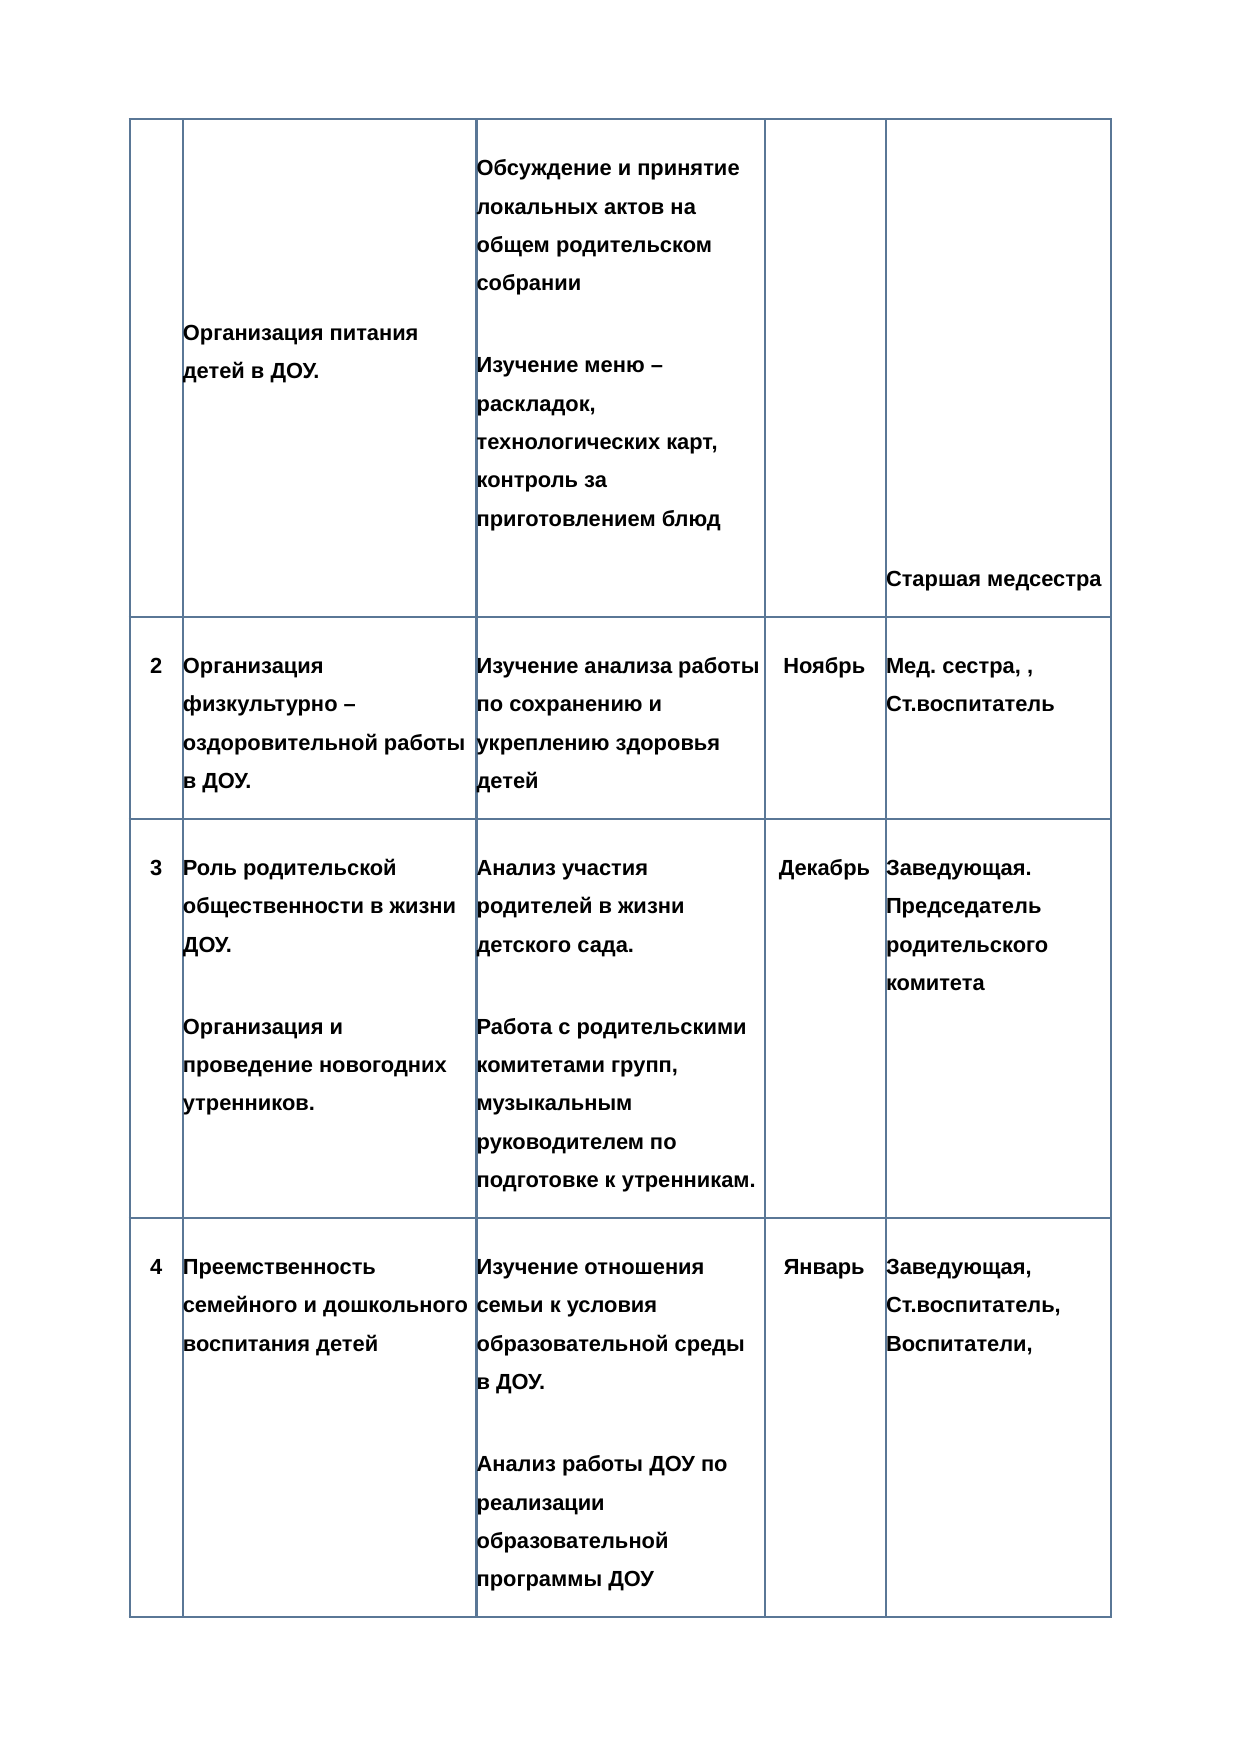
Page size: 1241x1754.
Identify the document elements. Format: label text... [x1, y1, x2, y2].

table_cell 3 [131, 820, 182, 1217]
table_cell 4 [131, 1219, 182, 1616]
table_cell 2 [131, 618, 182, 818]
table_cell Преемственность семейного и дошкольного воспитания детей [184, 1219, 475, 1616]
table_cell Январь [766, 1219, 885, 1616]
table_cell Роль родительской общественности в жизни ДОУ. Организация и проведение новогодних утренников. [184, 820, 475, 1217]
table_cell [766, 120, 885, 616]
table_cell Обсуждение и принятие локальных актов на общем родительском собрании Изучение меню – раскладок, технологических карт, контроль за приготовлением блюд [478, 120, 764, 616]
table_cell Старшая медсестра [887, 120, 1110, 616]
table_cell Изучение отношения семьи к условия образовательной среды в ДОУ. Анализ работы ДОУ по реализации образовательной программы ДОУ [478, 1219, 764, 1616]
table_cell Ноябрь [766, 618, 885, 818]
table_cell Декабрь [766, 820, 885, 1217]
table_cell [131, 120, 182, 616]
table_cell Организация физкультурно – оздоровительной работы в ДОУ. [184, 618, 475, 818]
table_cell Организация питания детей в ДОУ. [184, 120, 475, 616]
table_cell Изучение анализа работы по сохранению и укреплению здоровья детей [478, 618, 764, 818]
table_cell Заведующая, Ст.воспитатель, Воспитатели, [887, 1219, 1110, 1616]
table_cell Анализ участия родителей в жизни детского сада. Работа с родительскими комитетами групп, музыкальным руководителем по подготовке к утренникам. [478, 820, 764, 1217]
table_cell Мед. сестра, , Ст.воспитатель [887, 618, 1110, 818]
table_cell Заведующая. Председатель родительского комитета [887, 820, 1110, 1217]
